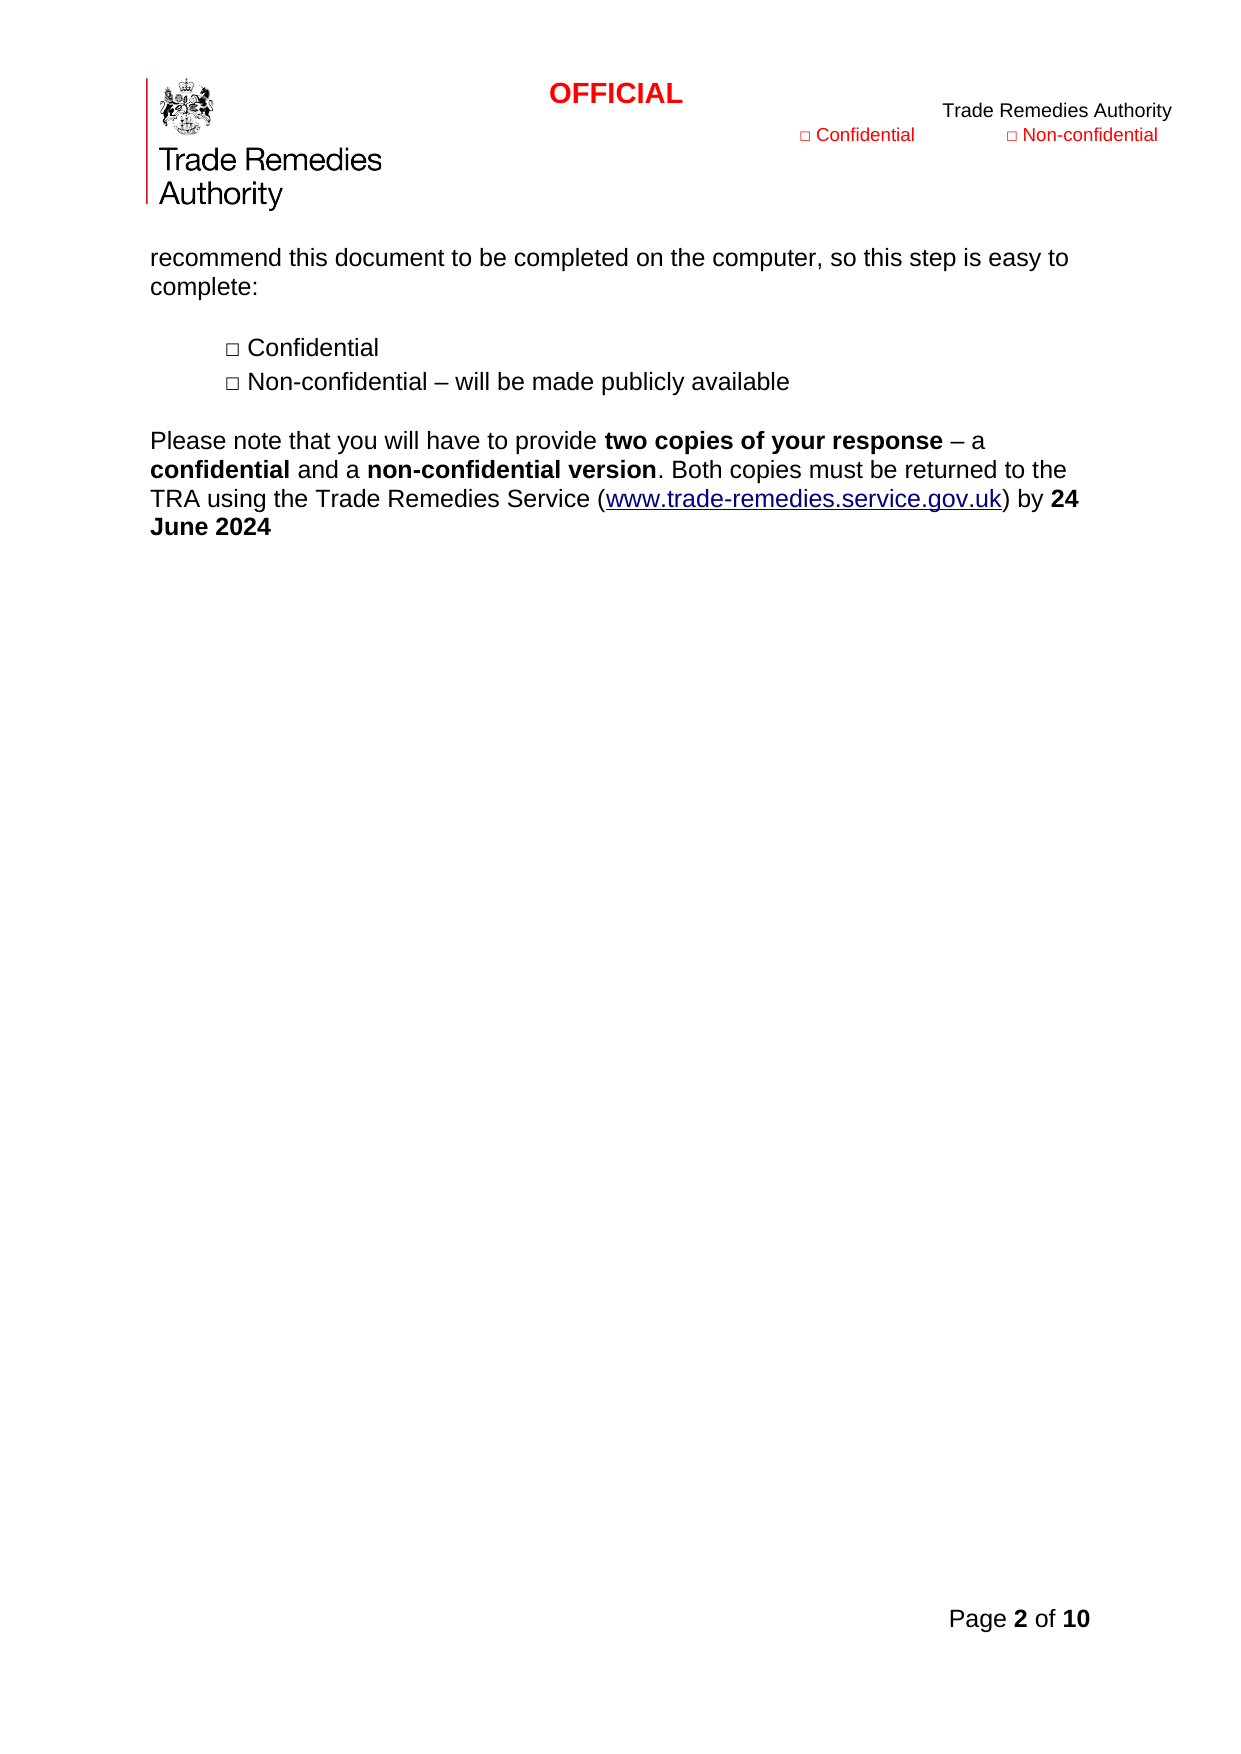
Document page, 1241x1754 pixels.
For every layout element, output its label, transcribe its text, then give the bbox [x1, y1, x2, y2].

text ☐ Non-confidential – will be made publicly available [225, 363, 1090, 397]
text recommend this document to be completed on the computer, so this step is easy to complete: [150, 243, 1090, 300]
text ☐ Confidential [225, 329, 1090, 363]
text Please note that you will have to provide two copies of your response – a confidential and a non-confidential version. Both copies must be returned to the TRA using the Trade Remedies Service (www.trade-remedies.service.gov.uk) by 24 June 2024 [150, 426, 1090, 541]
